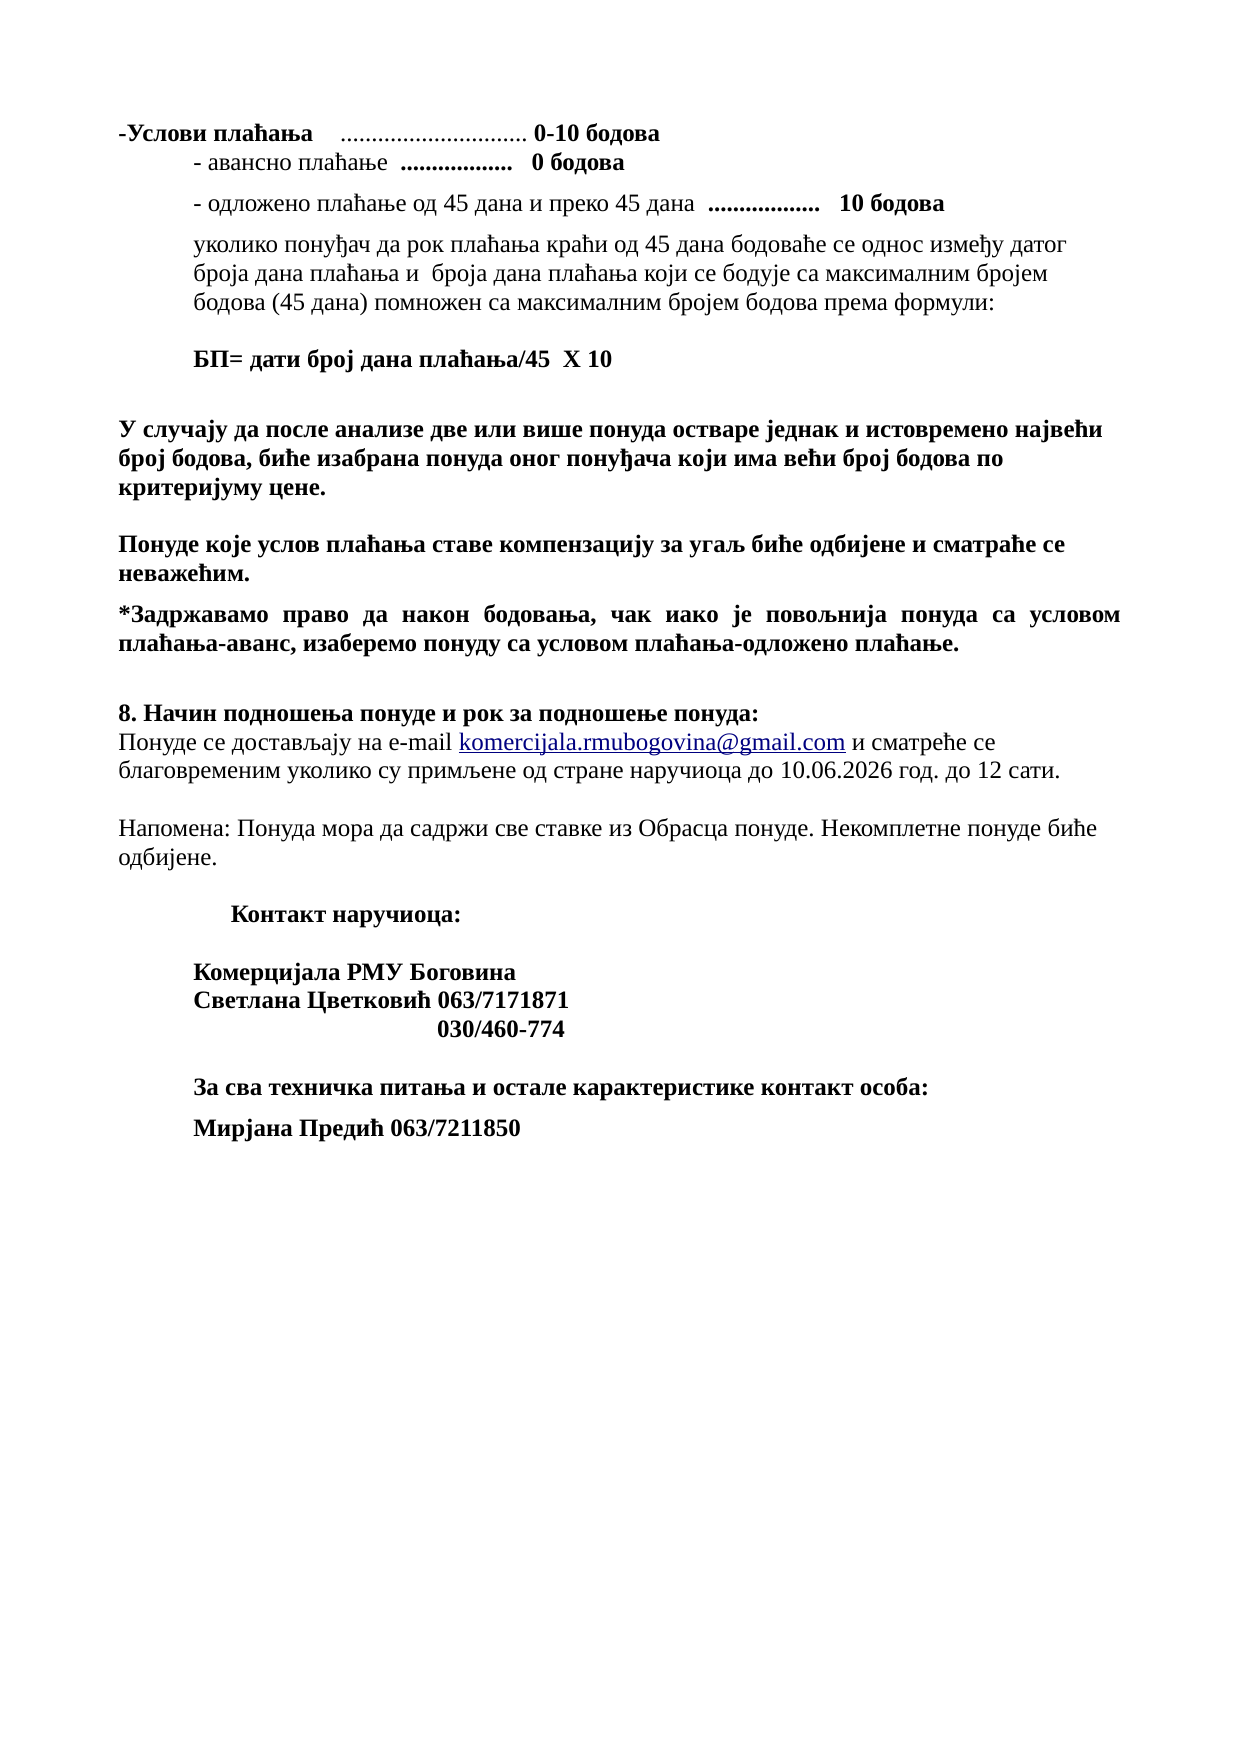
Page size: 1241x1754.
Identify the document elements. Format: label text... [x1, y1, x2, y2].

text Комерцијала РМУ Боговина [118, 957, 1122, 986]
text Мирјана Предић 063/7211850 [118, 1113, 1122, 1142]
text 030/460-774 [193, 1014, 1122, 1043]
text Напомена: Понуда мора да садржи све ставке из Обрасца понуде. Некомплетне понуде биће одбијене. [118, 813, 1122, 871]
text Понуде се достављају на e-mail komercijala.rmubogovina@gmail.com и сматреће се благовременим уколико су примљене од стране наручиоца до 10.06.2026 год. до 12 сати. [118, 727, 1122, 784]
text За сва техничка питања и остале карактеристике контакт особа: [118, 1072, 1122, 1101]
text Светлана Цветковић 063/7171871 [193, 986, 1122, 1014]
text *Задржавамо право да након бодовања, чак иако је повољнија понуда са условом плаћања-аванс, изаберемо понуду са условом плаћања-одложено плаћање. [118, 599, 1122, 657]
text БП= дати број дана плаћања/45 X 10 [193, 344, 1122, 373]
text Понуде које услов плаћања ставе компензацију за угаљ биће одбијене и сматраће се неважећим. [118, 529, 1122, 587]
text - авансно плаћање .................. 0 бодова [193, 147, 1122, 176]
text уколико понуђач да рок плаћања краћи од 45 дана бодоваће се однос између датог броја дана плаћања и броја дана плаћања који се бодује са максималним бројем бодова (45 дана) помножен са максималним бројем бодова према формули: [193, 229, 1122, 316]
text У случају да после анализе две или више понуда остваре једнак и истовремено највећи број бодова, биће изабрана понуда оног понуђача који има већи број бодова по критеријуму цене. [118, 414, 1122, 501]
list Контакт наручиоца: [193, 899, 1122, 928]
text -Услови плаћања .............................. 0-10 бодова [118, 118, 1122, 147]
text 8. Начин подношења понуде и рок за подношење понуда: [118, 698, 1122, 727]
text - одложено плаћање од 45 дана и преко 45 дана .................. 10 бодова [193, 188, 1122, 217]
